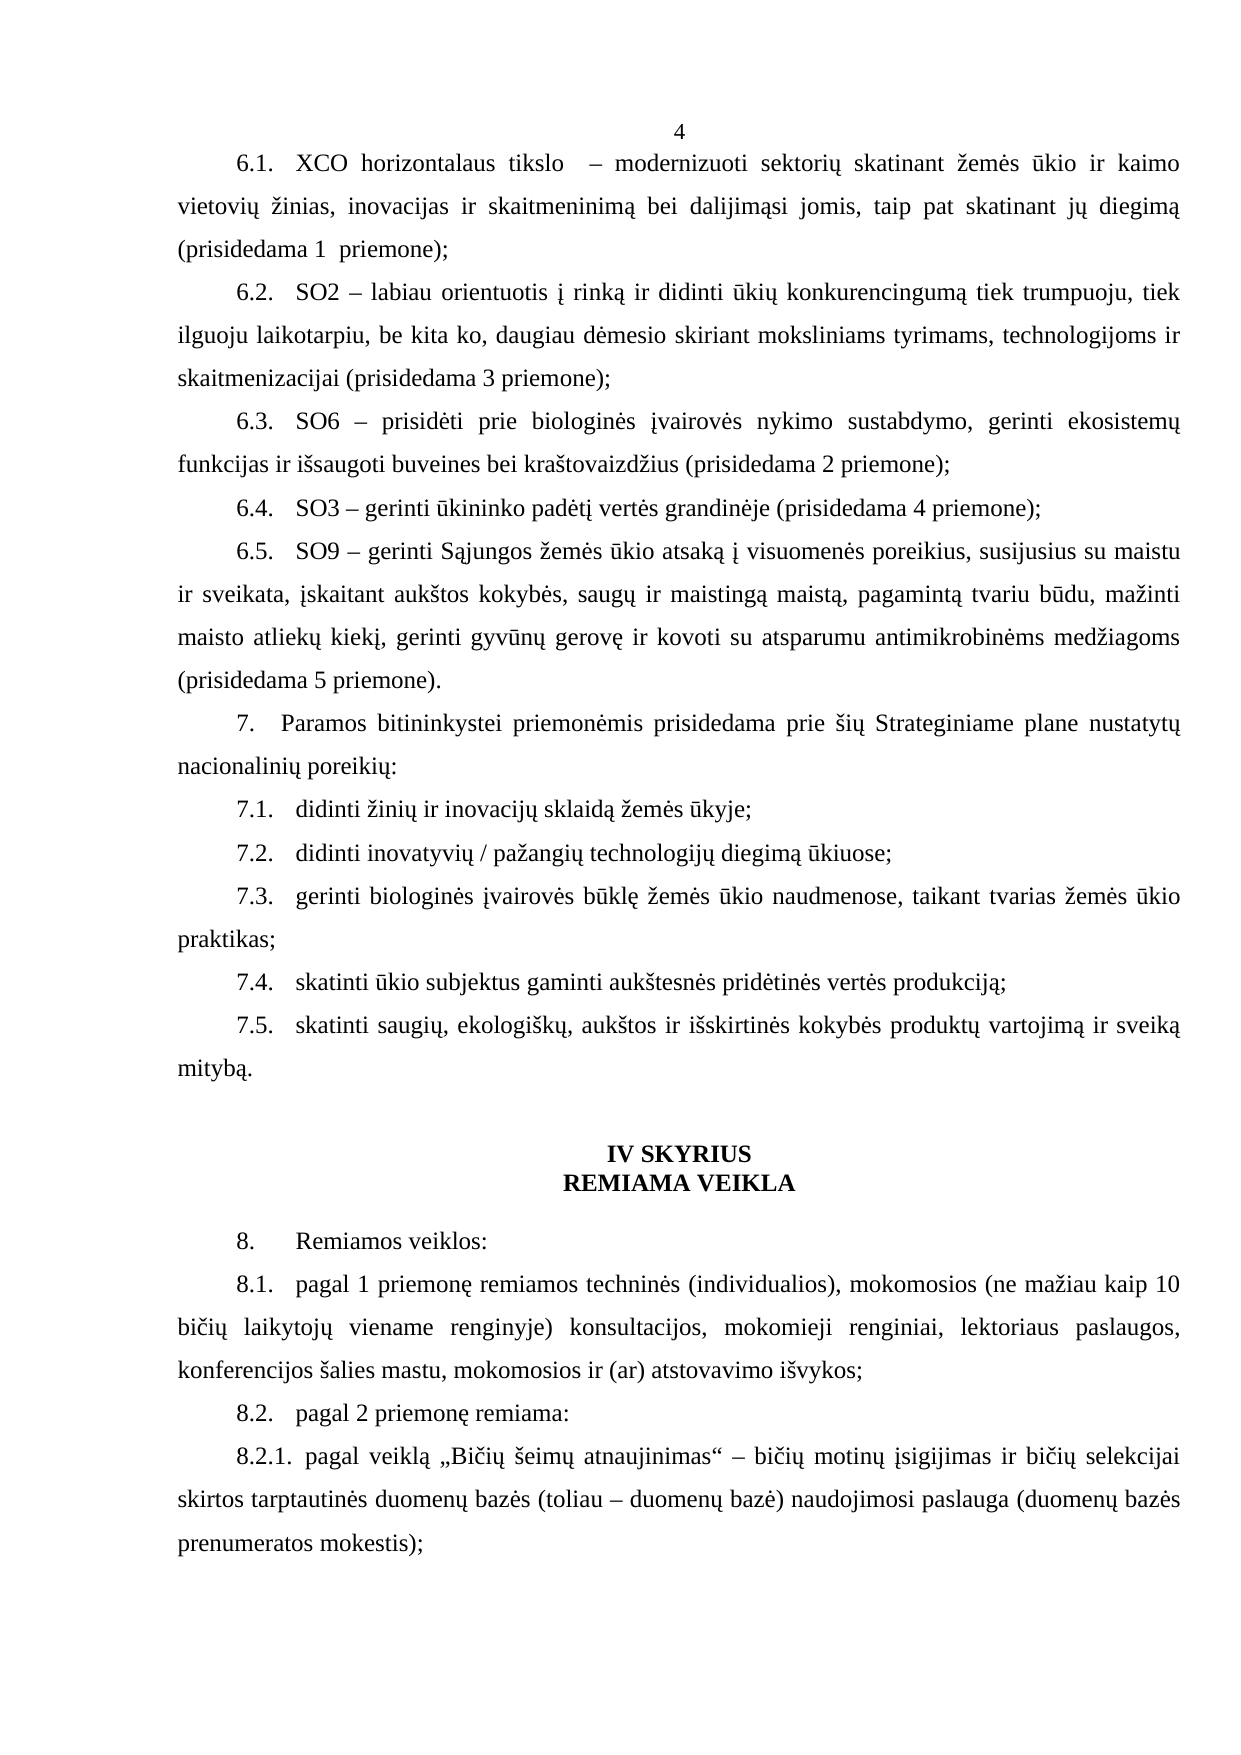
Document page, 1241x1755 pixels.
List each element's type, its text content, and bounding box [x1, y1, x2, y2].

text 7. Paramos bitininkystei priemonėmis prisidedama prie šių Strateginiame plane nustatytų nacionalinių poreikių: [177, 708, 1181, 780]
text 6.5. SO9 – gerinti Sąjungos žemės ūkio atsaką į visuomenės poreikius, susijusius su maistu ir sveikata, įskaitant aukštos kokybės, saugų ir maistingą maistą, pagamintą tvariu būdu, mažinti maisto atliekų kiekį, gerinti gyvūnų gerovę ir kovoti su atsparumu antimikrobinėms medžiagoms (prisidedama 5 priemone). [177, 536, 1181, 694]
text 7.2. didinti inovatyvių / pažangių technologijų diegimą ūkiuose; [177, 838, 1181, 866]
text 7.3. gerinti biologinės įvairovės būklę žemės ūkio naudmenose, taikant tvarias žemės ūkio praktikas; [177, 881, 1181, 953]
text 6.4. SO3 – gerinti ūkininko padėtį vertės grandinėje (prisidedama 4 priemone); [177, 493, 1181, 521]
text 6.3. SO6 – prisidėti prie biologinės įvairovės nykimo sustabdymo, gerinti ekosistemų funkcijas ir išsaugoti buveines bei kraštovaizdžius (prisidedama 2 priemone); [177, 406, 1181, 478]
text IV SKYRIUS [177, 1139, 1181, 1168]
text 7.4. skatinti ūkio subjektus gaminti aukštesnės pridėtinės vertės produkciją; [177, 967, 1181, 996]
text 8. Remiamos veiklos: [177, 1226, 1181, 1254]
text 7.5. skatinti saugių, ekologiškų, aukštos ir išskirtinės kokybės produktų vartojimą ir sveiką mitybą. [177, 1010, 1181, 1082]
text 6.2. SO2 – labiau orientuotis į rinką ir didinti ūkių konkurencingumą tiek trumpuoju, tiek ilguoju laikotarpiu, be kita ko, daugiau dėmesio skiriant moksliniams tyrimams, technologijoms ir skaitmenizacijai (prisidedama 3 priemone); [177, 277, 1181, 392]
text 8.2. pagal 2 priemonę remiama: [177, 1398, 1181, 1427]
text REMIAMA VEIKLA [177, 1168, 1181, 1197]
text 8.1. pagal 1 priemonę remiamos techninės (individualios), mokomosios (ne mažiau kaip 10 bičių laikytojų viename renginyje) konsultacijos, mokomieji renginiai, lektoriaus paslaugos, konferencijos šalies mastu, mokomosios ir (ar) atstovavimo išvykos; [177, 1269, 1181, 1384]
text 8.2.1. pagal veiklą „Bičių šeimų atnaujinimas“ – bičių motinų įsigijimas ir bičių selekcijai skirtos tarptautinės duomenų bazės (toliau – duomenų bazė) naudojimosi paslauga (duomenų bazės prenumeratos mokestis); [177, 1441, 1181, 1556]
text 6.1. XCO horizontalaus tikslo – modernizuoti sektorių skatinant žemės ūkio ir kaimo vietovių žinias, inovacijas ir skaitmeninimą bei dalijimąsi jomis, taip pat skatinant jų diegimą (prisidedama 1 priemone); [177, 148, 1181, 263]
text 7.1. didinti žinių ir inovacijų sklaidą žemės ūkyje; [177, 794, 1181, 823]
